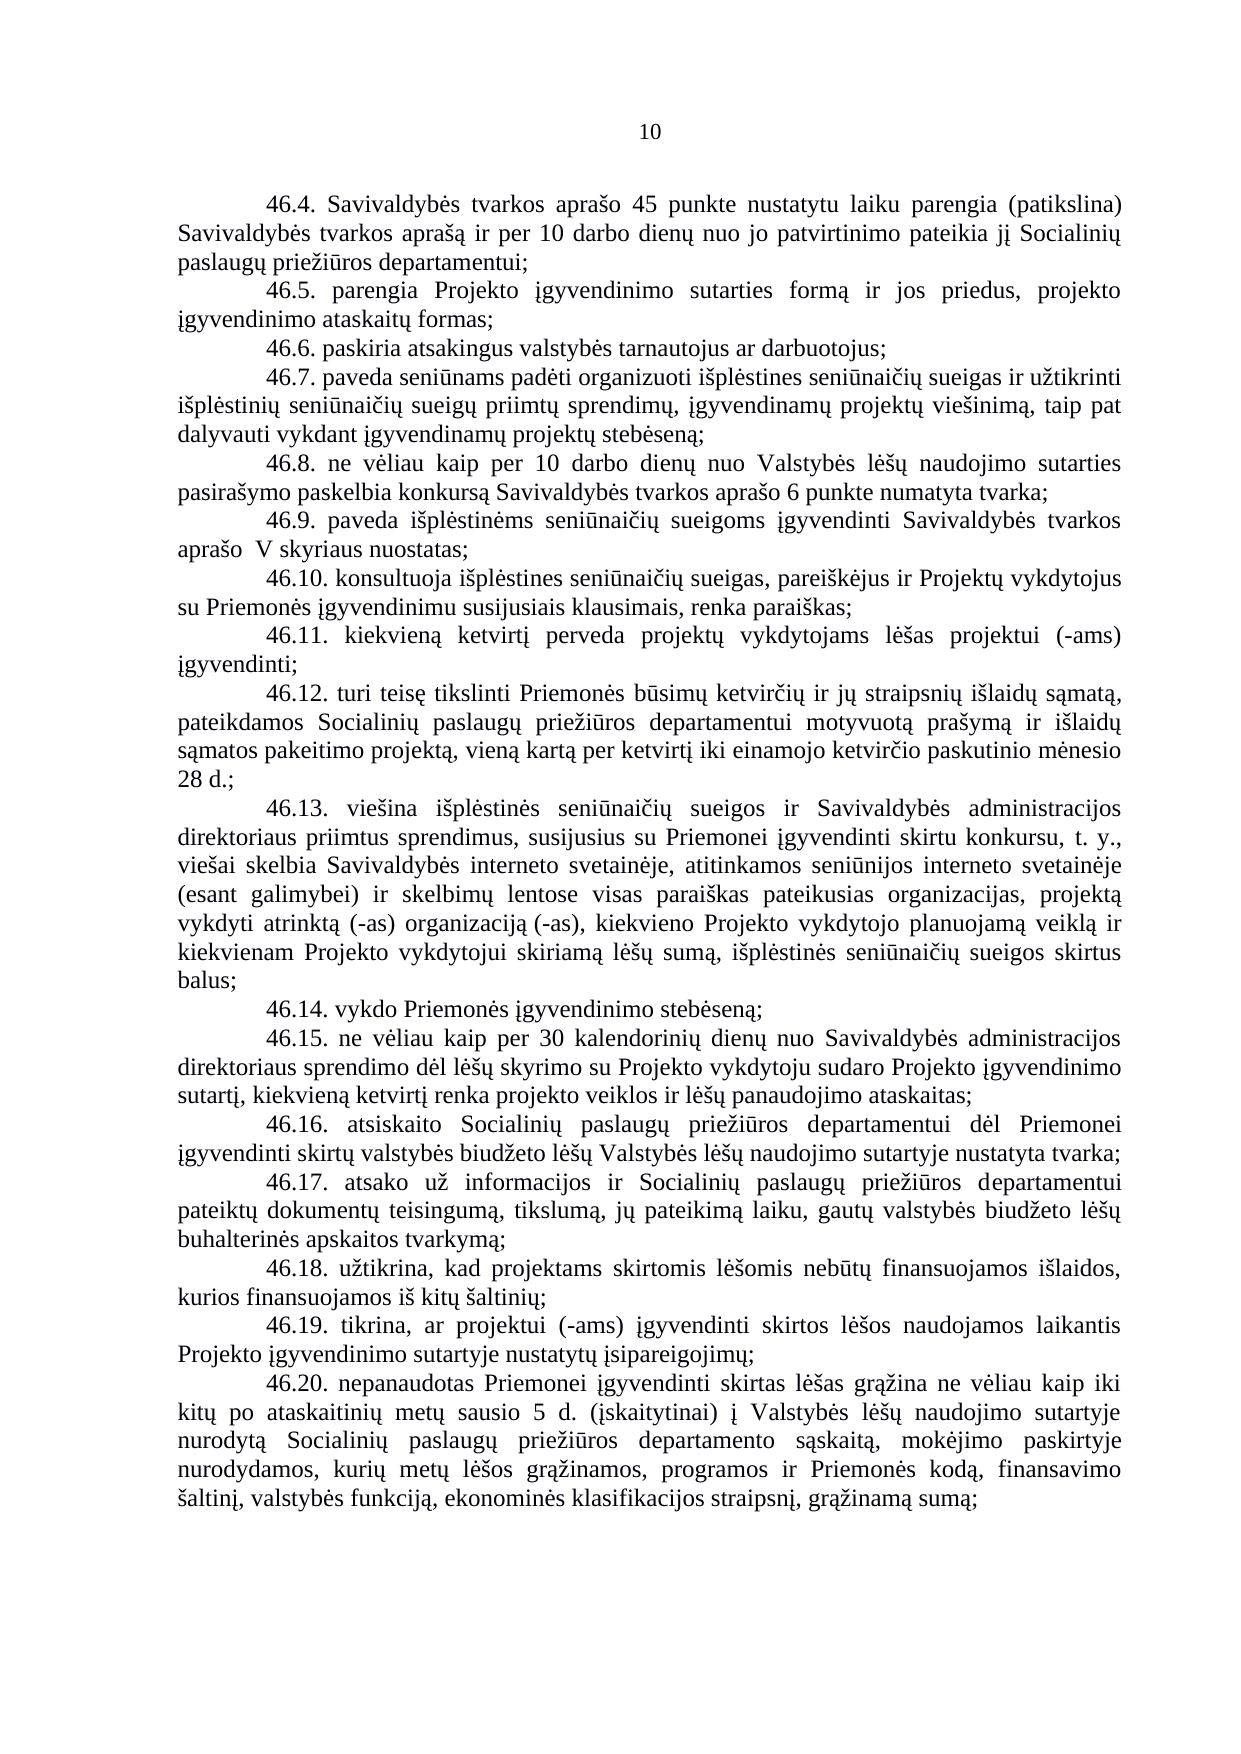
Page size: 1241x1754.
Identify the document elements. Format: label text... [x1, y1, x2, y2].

text 46.20. nepanaudotas Priemonei įgyvendinti skirtas lėšas grąžina ne vėliau kaip iki kitų po ataskaitinių metų sausio 5 d. (įskaitytinai) į Valstybės lėšų naudojimo sutartyje nurodytą Socialinių paslaugų priežiūros departamento sąskaitą, mokėjimo paskirtyje nurodydamos, kurių metų lėšos grąžinamos, programos ir Priemonės kodą, finansavimo šaltinį, valstybės funkciją, ekonominės klasifikacijos straipsnį, grąžinamą sumą; [177, 1368, 1122, 1512]
text 46.12. turi teisę tikslinti Priemonės būsimų ketvirčių ir jų straipsnių išlaidų sąmatą, pateikdamos Socialinių paslaugų priežiūros departamentui motyvuotą prašymą ir išlaidų sąmatos pakeitimo projektą, vieną kartą per ketvirtį iki einamojo ketvirčio paskutinio mėnesio 28 d.; [177, 678, 1122, 793]
text 46.17. atsako už informacijos ir Socialinių paslaugų priežiūros departamentui pateiktų dokumentų teisingumą, tikslumą, jų pateikimą laiku, gautų valstybės biudžeto lėšų buhalterinės apskaitos tvarkymą; [177, 1167, 1122, 1253]
text 46.14. vykdo Priemonės įgyvendinimo stebėseną; [177, 994, 1122, 1023]
text 46.5. parengia Projekto įgyvendinimo sutarties formą ir jos priedus, projekto įgyvendinimo ataskaitų formas; [177, 276, 1122, 333]
text 46.16. atsiskaito Socialinių paslaugų priežiūros departamentui dėl Priemonei įgyvendinti skirtų valstybės biudžeto lėšų Valstybės lėšų naudojimo sutartyje nustatyta tvarka; [177, 1109, 1122, 1167]
text 46.7. paveda seniūnams padėti organizuoti išplėstines seniūnaičių sueigas ir užtikrinti išplėstinių seniūnaičių sueigų priimtų sprendimų, įgyvendinamų projektų viešinimą, taip pat dalyvauti vykdant įgyvendinamų projektų stebėseną; [177, 362, 1122, 448]
text 46.11. kiekvieną ketvirtį perveda projektų vykdytojams lėšas projektui (-ams) įgyvendinti; [177, 621, 1122, 678]
text 46.15. ne vėliau kaip per 30 kalendorinių dienų nuo Savivaldybės administracijos direktoriaus sprendimo dėl lėšų skyrimo su Projekto vykdytoju sudaro Projekto įgyvendinimo sutartį, kiekvieną ketvirtį renka projekto veiklos ir lėšų panaudojimo ataskaitas; [177, 1023, 1122, 1109]
text 46.19. tikrina, ar projektui (-ams) įgyvendinti skirtos lėšos naudojamos laikantis Projekto įgyvendinimo sutartyje nustatytų įsipareigojimų; [177, 1311, 1122, 1368]
text 46.6. paskiria atsakingus valstybės tarnautojus ar darbuotojus; [177, 333, 1122, 362]
text 46.13. viešina išplėstinės seniūnaičių sueigos ir Savivaldybės administracijos direktoriaus priimtus sprendimus, susijusius su Priemonei įgyvendinti skirtu konkursu, t. y., viešai skelbia Savivaldybės interneto svetainėje, atitinkamos seniūnijos interneto svetainėje (esant galimybei) ir skelbimų lentose visas paraiškas pateikusias organizacijas, projektą vykdyti atrinktą (-as) organizaciją (‑as), kiekvieno Projekto vykdytojo planuojamą veiklą ir kiekvienam Projekto vykdytojui skiriamą lėšų sumą, išplėstinės seniūnaičių sueigos skirtus balus; [177, 793, 1122, 994]
text 46.10. konsultuoja išplėstines seniūnaičių sueigas, pareiškėjus ir Projektų vykdytojus su Priemonės įgyvendinimu susijusiais klausimais, renka paraiškas; [177, 563, 1122, 621]
text 46.18. užtikrina, kad projektams skirtomis lėšomis nebūtų finansuojamos išlaidos, kurios finansuojamos iš kitų šaltinių; [177, 1253, 1122, 1311]
text 46.4. Savivaldybės tvarkos aprašo 45 punkte nustatytu laiku parengia (patikslina) Savivaldybės tvarkos aprašą ir per 10 darbo dienų nuo jo patvirtinimo pateikia jį Socialinių paslaugų priežiūros departamentui; [177, 189, 1122, 276]
text 46.8. ne vėliau kaip per 10 darbo dienų nuo Valstybės lėšų naudojimo sutarties pasirašymo paskelbia konkursą Savivaldybės tvarkos aprašo 6 punkte numatyta tvarka; [177, 448, 1122, 506]
text 46.9. paveda išplėstinėms seniūnaičių sueigoms įgyvendinti Savivaldybės tvarkos aprašo V skyriaus nuostatas; [177, 506, 1122, 563]
